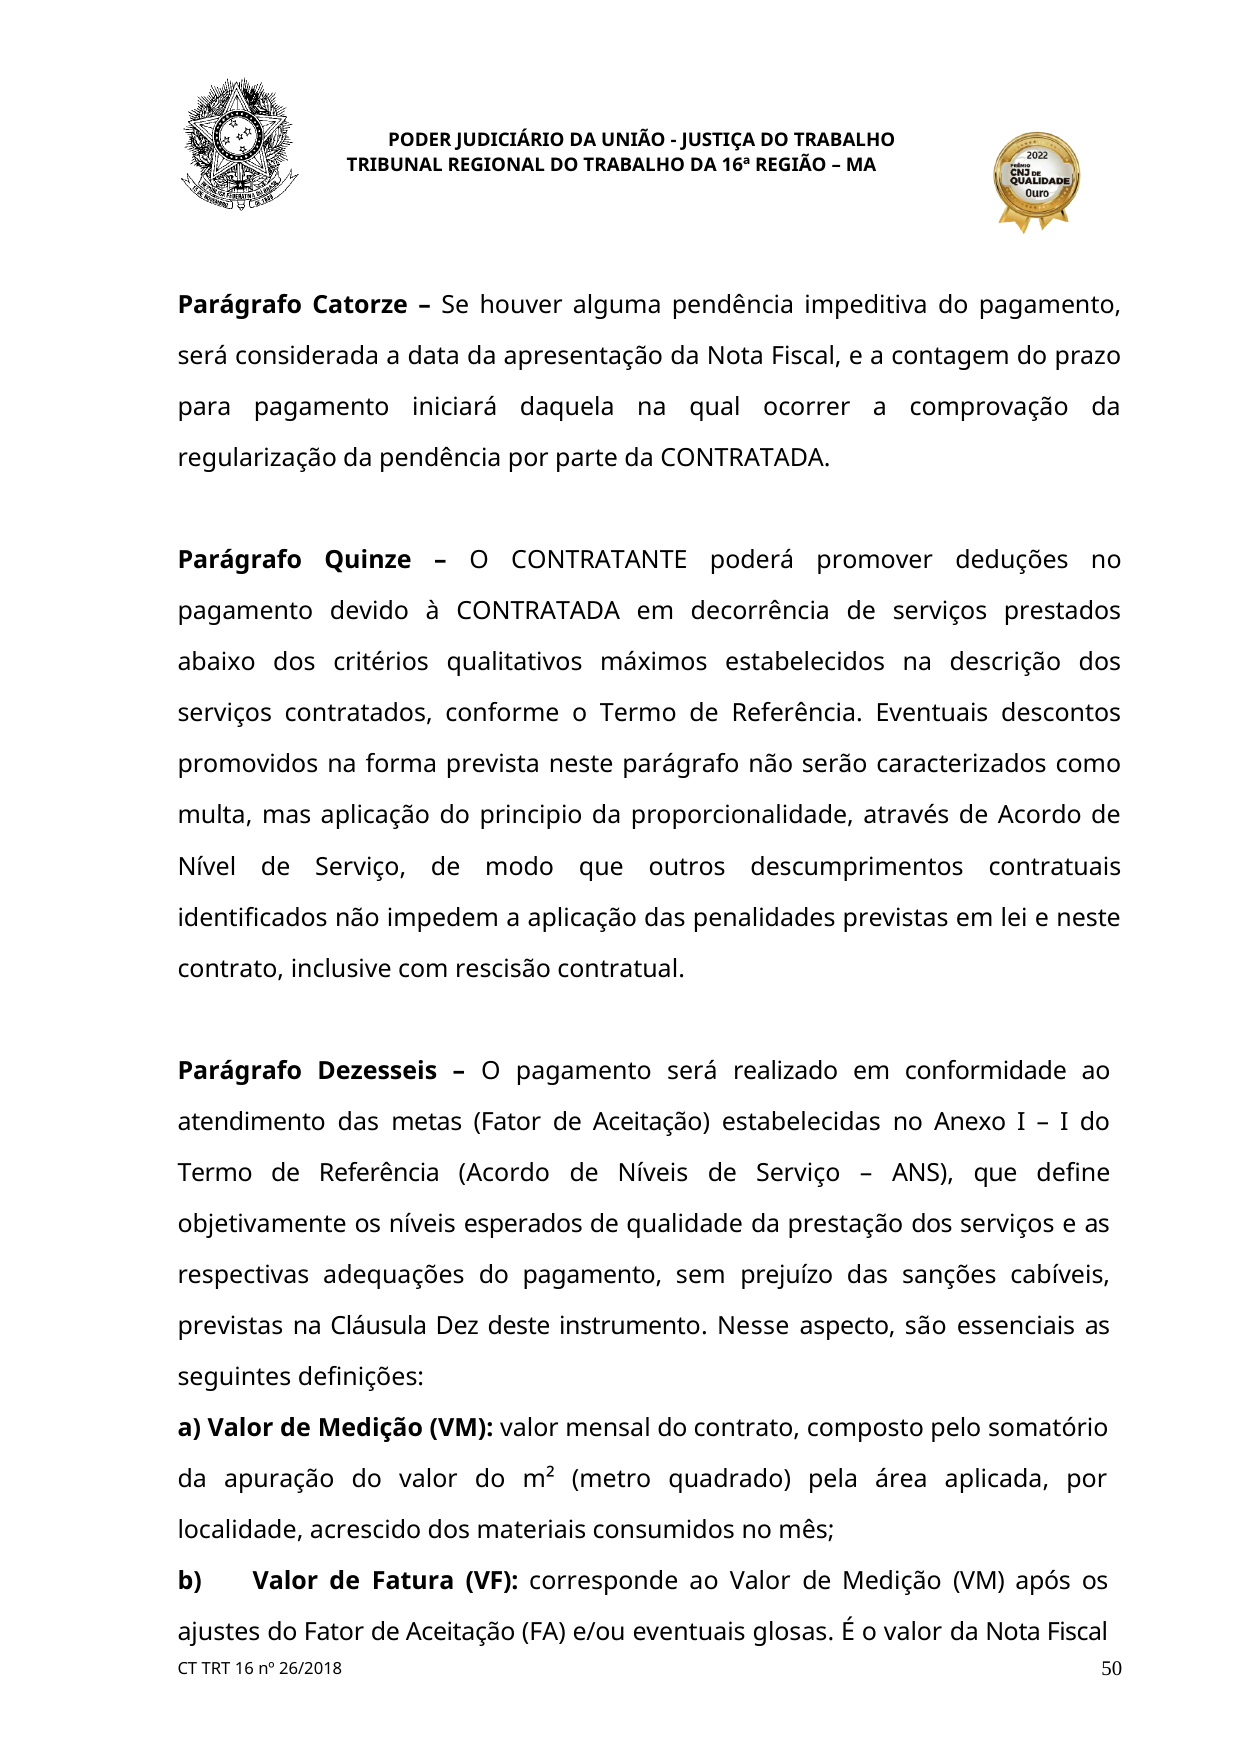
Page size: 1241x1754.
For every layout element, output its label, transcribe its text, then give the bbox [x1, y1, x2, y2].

text Parágrafo Quinze – O CONTRATANTE poderá promover deduções no pagamento devido à CONTRATADA em decorrência de serviços prestados abaixo dos critérios qualitativos máximos estabelecidos na descrição dos serviços contratados, conforme o Termo de Referência. Eventuais descontos promovidos na forma prevista neste parágrafo não serão caracterizados como multa, mas aplicação do principio da proporcionalidade, através de Acordo de Nível de Serviço, de modo que outros descumprimentos contratuais identificados não impedem a aplicação das penalidades previstas em lei e neste contrato, inclusive com rescisão contratual. [177, 542, 1122, 984]
picture [968, 113, 1099, 246]
list Parágrafo Dezesseis – O pagamento será realizado em conformidade ao atendimento das metas (Fator de Aceitação) estabelecidas no Anexo I – I do Termo de Referência (Acordo de Níveis de Serviço – ANS), que define objetivamente os níveis esperados de qualidade da prestação dos serviços e as respectivas adequações do pagamento, sem prejuízo das sanções cabíveis, previstas na Cláusula Dez deste instrumento. Nesse aspecto, são essenciais as seguintes definições: [177, 1052, 1110, 1393]
list Valor de Fatura (VF): corresponde ao Valor de Medição (VM) após os ajustes do Fator de Aceitação (FA) e/ou eventuais glosas. É o valor da Nota Fiscal [177, 1563, 1109, 1648]
picture [177, 75, 303, 216]
list a) Valor de Medição (VM): valor mensal do contrato, composto pelo somatório da apuração do valor do m² (metro quadrado) pela área aplicada, por localidade, acrescido dos materiais consumidos no mês; [177, 1410, 1109, 1546]
text Parágrafo Catorze – Se houver alguma pendência impeditiva do pagamento, será considerada a data da apresentação da Nota Fiscal, e a contagem do prazo para pagamento iniciará daquela na qual ocorrer a comprovação da regularização da pendência por parte da CONTRATADA. [177, 287, 1122, 474]
